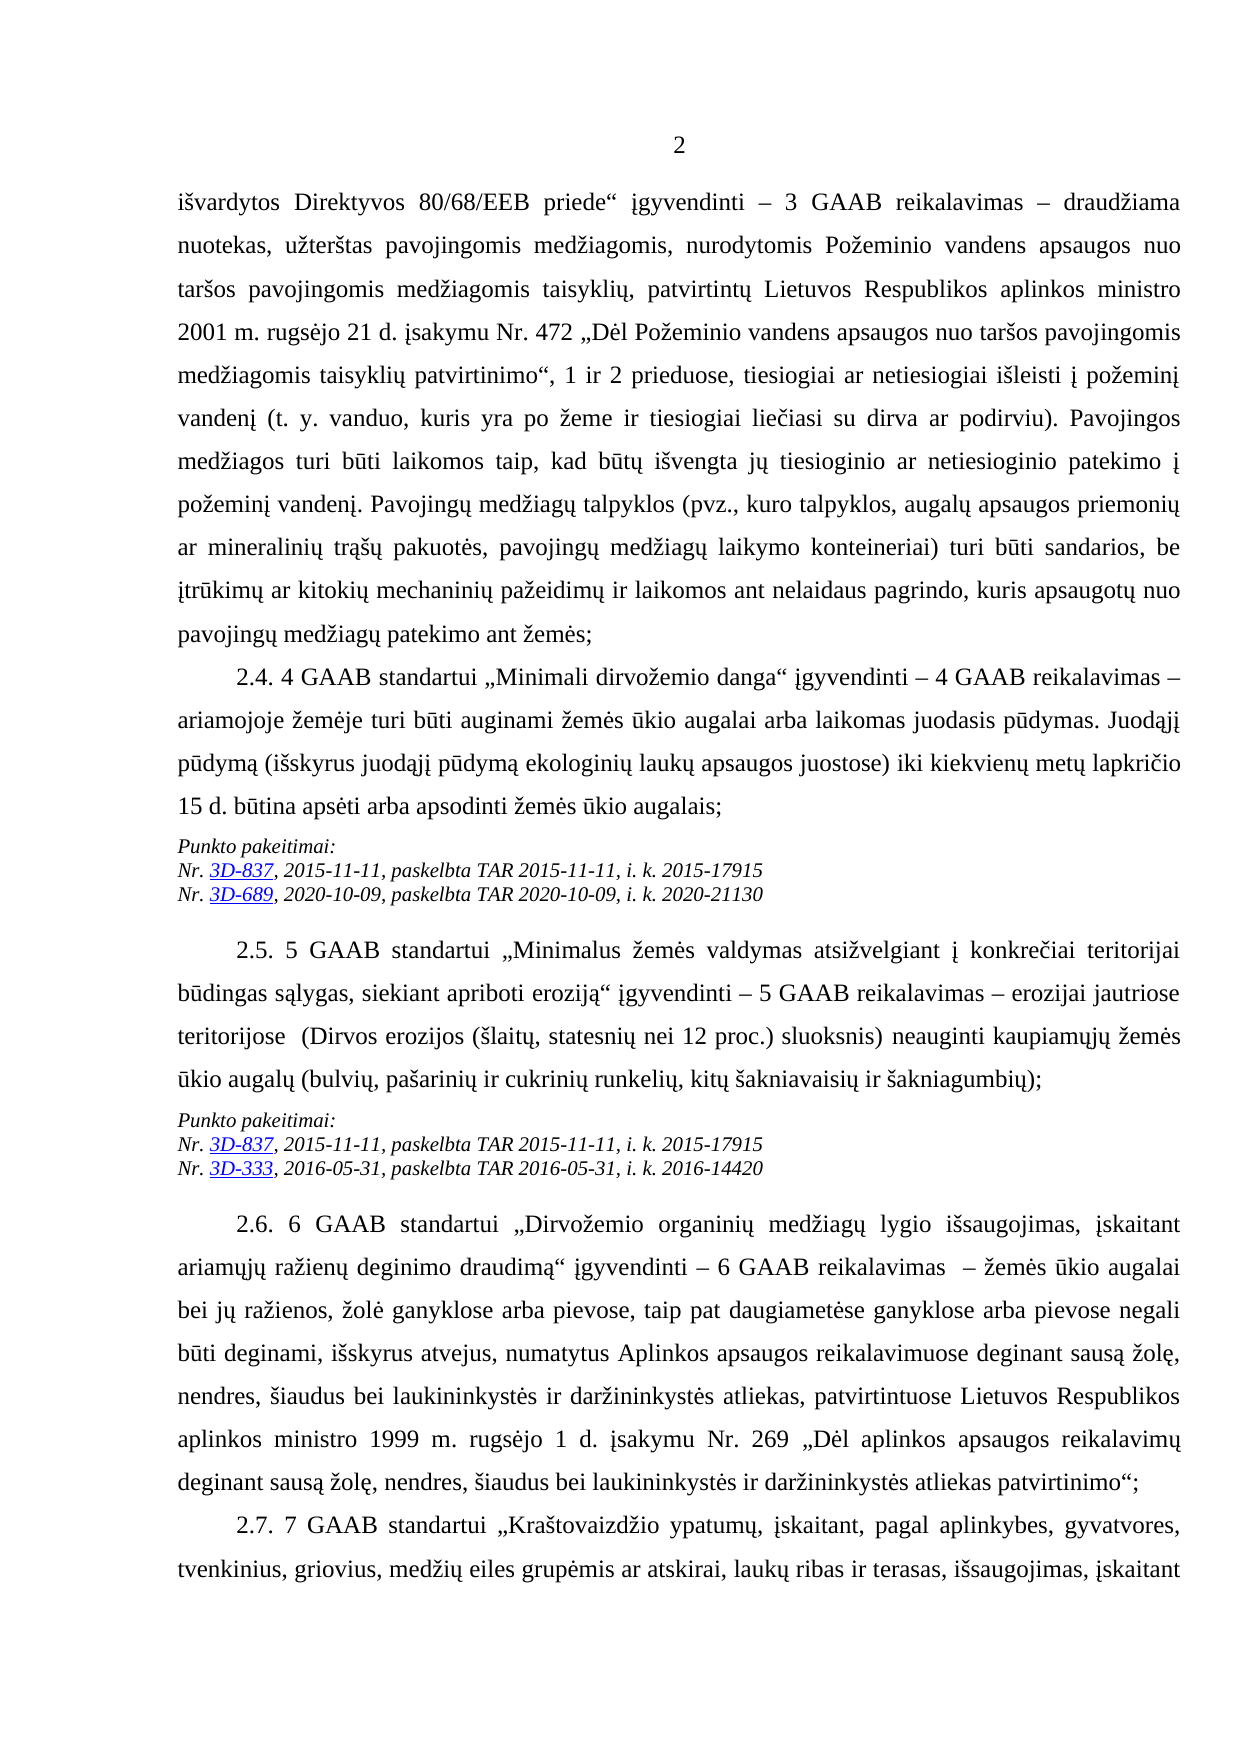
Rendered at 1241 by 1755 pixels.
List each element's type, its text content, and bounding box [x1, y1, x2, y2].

text Punkto pakeitimai: [177, 1108, 1181, 1132]
text išvardytos Direktyvos 80/68/EEB priede“ įgyvendinti – 3 GAAB reikalavimas – draudžiama nuotekas, užterštas pavojingomis medžiagomis, nurodytomis Požeminio vandens apsaugos nuo taršos pavojingomis medžiagomis taisyklių, patvirtintų Lietuvos Respublikos aplinkos ministro 2001 m. rugsėjo 21 d. įsakymu Nr. 472 „Dėl Požeminio vandens apsaugos nuo taršos pavojingomis medžiagomis taisyklių patvirtinimo“, 1 ir 2 prieduose, tiesiogiai ar netiesiogiai išleisti į požeminį vandenį (t. y. vanduo, kuris yra po žeme ir tiesiogiai liečiasi su dirva ar podirviu). Pavojingos medžiagos turi būti laikomos taip, kad būtų išvengta jų tiesioginio ar netiesioginio patekimo į požeminį vandenį. Pavojingų medžiagų talpyklos (pvz., kuro talpyklos, augalų apsaugos priemonių ar mineralinių trąšų pakuotės, pavojingų medžiagų laikymo konteineriai) turi būti sandarios, be įtrūkimų ar kitokių mechaninių pažeidimų ir laikomos ant nelaidaus pagrindo, kuris apsaugotų nuo pavojingų medžiagų patekimo ant žemės; [177, 187, 1181, 647]
text 2.7. 7 GAAB standartui „Kraštovaizdžio ypatumų, įskaitant, pagal aplinkybes, gyvatvores, tvenkinius, griovius, medžių eiles grupėmis ar atskirai, laukų ribas ir terasas, išsaugojimas, įskaitant [177, 1511, 1181, 1582]
text 2.5. 5 GAAB standartui „Minimalus žemės valdymas atsižvelgiant į konkrečiai teritorijai būdingas sąlygas, siekiant apriboti eroziją“ įgyvendinti – 5 GAAB reikalavimas – erozijai jautriose teritorijose (Dirvos erozijos (šlaitų, statesnių nei 12 proc.) sluoksnis) neauginti kaupiamųjų žemės ūkio augalų (bulvių, pašarinių ir cukrinių runkelių, kitų šakniavaisių ir šakniagumbių); [177, 935, 1181, 1093]
text Nr. 3D-689, 2020-10-09, paskelbta TAR 2020-10-09, i. k. 2020-21130 [177, 882, 1181, 906]
text Nr. 3D-333, 2016-05-31, paskelbta TAR 2016-05-31, i. k. 2016-14420 [177, 1156, 1181, 1180]
text Nr. 3D-837, 2015-11-11, paskelbta TAR 2015-11-11, i. k. 2015-17915 [177, 1132, 1181, 1156]
text Nr. 3D-837, 2015-11-11, paskelbta TAR 2015-11-11, i. k. 2015-17915 [177, 858, 1181, 882]
text 2.4. 4 GAAB standartui „Minimali dirvožemio danga“ įgyvendinti – 4 GAAB reikalavimas – ariamojoje žemėje turi būti auginami žemės ūkio augalai arba laikomas juodasis pūdymas. Juodąjį pūdymą (išskyrus juodąjį pūdymą ekologinių laukų apsaugos juostose) iki kiekvienų metų lapkričio 15 d. būtina apsėti arba apsodinti žemės ūkio augalais; [177, 662, 1181, 820]
text 2.6. 6 GAAB standartui „Dirvožemio organinių medžiagų lygio išsaugojimas, įskaitant ariamųjų ražienų deginimo draudimą“ įgyvendinti – 6 GAAB reikalavimas – žemės ūkio augalai bei jų ražienos, žolė ganyklose arba pievose, taip pat daugiametėse ganyklose arba pievose negali būti deginami, išskyrus atvejus, numatytus Aplinkos apsaugos reikalavimuose deginant sausą žolę, nendres, šiaudus bei laukininkystės ir daržininkystės atliekas, patvirtintuose Lietuvos Respublikos aplinkos ministro 1999 m. rugsėjo 1 d. įsakymu Nr. 269 „Dėl aplinkos apsaugos reikalavimų deginant sausą žolę, nendres, šiaudus bei laukininkystės ir daržininkystės atliekas patvirtinimo“; [177, 1209, 1181, 1496]
text Punkto pakeitimai: [177, 834, 1181, 858]
